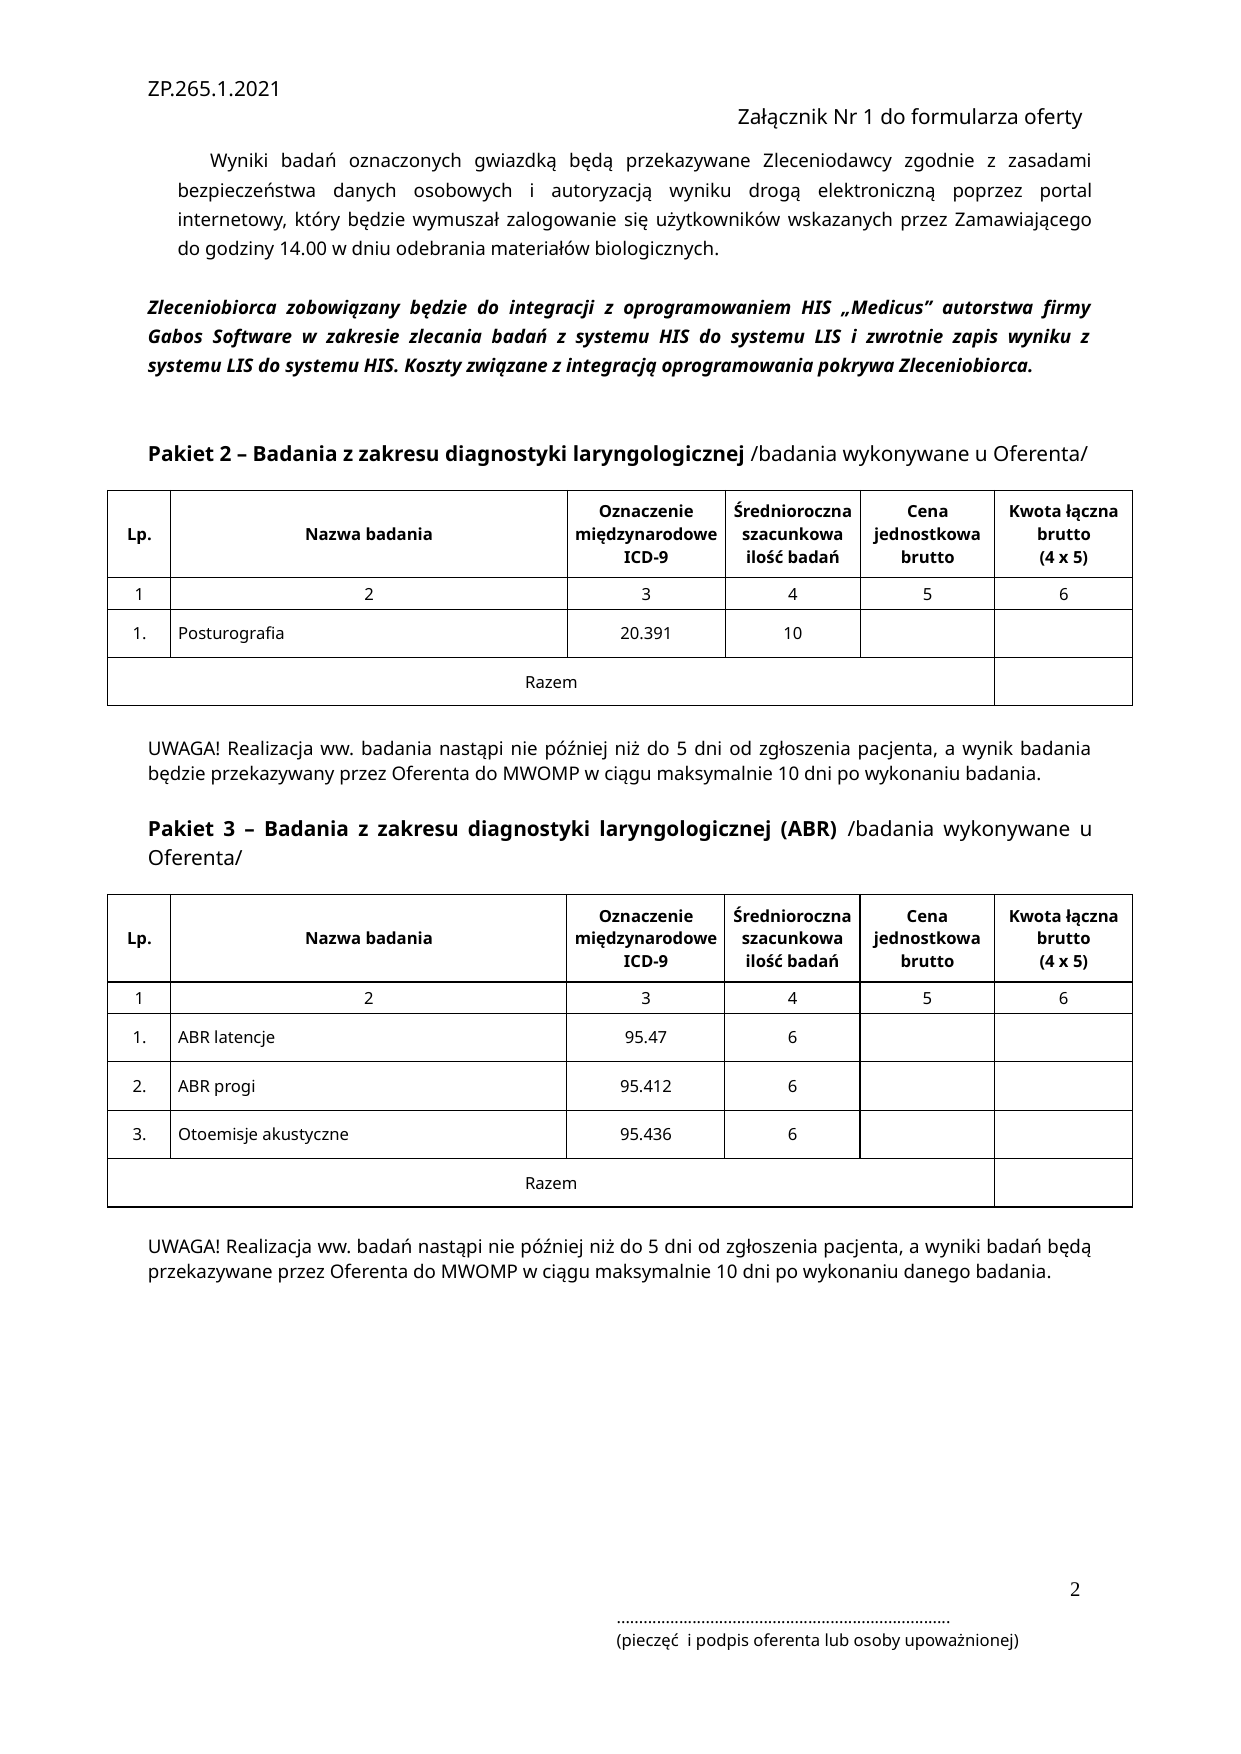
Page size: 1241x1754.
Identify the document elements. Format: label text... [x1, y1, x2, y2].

table_cell [861, 610, 994, 657]
table_cell 4 [726, 578, 860, 608]
table_cell Razem [108, 1159, 994, 1206]
table_header Lp. [108, 491, 170, 577]
table_cell [995, 658, 1132, 705]
table_cell [995, 1014, 1132, 1061]
table_cell [861, 1014, 994, 1061]
table_cell [995, 1062, 1132, 1109]
text Zleceniobiorca zobowiązany będzie do integracji z oprogramowaniem HIS „Medicus” autorstwa firmy Gabos Software w zakresie zlecania badań z systemu HIS do systemu LIS i zwrotnie zapis wyniku z systemu LIS do systemu HIS. Koszty związane z integracją oprogramowania pokrywa Zleceniobiorca. [148, 294, 1093, 378]
table_cell 5 [861, 578, 994, 608]
table_cell 5 [861, 983, 994, 1013]
table_header Kwota łączna brutto (4 x 5) [995, 491, 1132, 577]
table_cell 95.412 [567, 1062, 724, 1109]
text Pakiet 3 – Badania z zakresu diagnostyki laryngologicznej (ABR) /badania wykonywane u Oferenta/ [148, 814, 1093, 871]
text Wyniki badań oznaczonych gwiazdką będą przekazywane Zleceniodawcy zgodnie z zasadami bezpieczeństwa danych osobowych i autoryzacją wyniku drogą elektroniczną poprzez portal internetowy, który będzie wymuszał zalogowanie się użytkowników wskazanych przez Zamawiającego do godziny 14.00 w dniu odebrania materiałów biologicznych. [148, 148, 1093, 261]
table_cell 3 [567, 983, 724, 1013]
table_cell 6 [725, 1111, 859, 1158]
table_cell 3. [108, 1111, 170, 1158]
table_cell 10 [726, 610, 860, 657]
table_header Cena jednostkowa brutto [861, 491, 994, 577]
table_cell 6 [725, 1062, 859, 1109]
table_header Lp. [108, 895, 170, 981]
table_cell [995, 1111, 1132, 1158]
table_cell 4 [725, 983, 859, 1013]
table_cell 1 [108, 983, 170, 1013]
table_cell 6 [725, 1014, 859, 1061]
table_cell Otoemisje akustyczne [171, 1111, 566, 1158]
table_cell Razem [108, 658, 994, 705]
table_cell 95.47 [567, 1014, 724, 1061]
table_header Oznaczenie międzynarodowe ICD-9 [568, 491, 725, 577]
table_cell 2 [171, 983, 566, 1013]
table_cell 2 [171, 578, 567, 608]
table_cell 2. [108, 1062, 170, 1109]
table_cell 95.436 [567, 1111, 724, 1158]
table_cell [995, 610, 1132, 657]
table_cell 1. [108, 610, 170, 657]
table_header Nazwa badania [171, 491, 567, 577]
table_header Nazwa badania [171, 895, 566, 981]
table_header Średnioroczna szacunkowa ilość badań [726, 491, 860, 577]
table_cell ABR progi [171, 1062, 566, 1109]
table_cell 6 [995, 578, 1132, 608]
table_cell 1. [108, 1014, 170, 1061]
text Pakiet 2 – Badania z zakresu diagnostyki laryngologicznej /badania wykonywane u Oferenta/ [148, 439, 1093, 467]
text UWAGA! Realizacja ww. badania nastąpi nie później niż do 5 dni od zgłoszenia pacjenta, a wynik badania będzie przekazywany przez Oferenta do MWOMP w ciągu maksymalnie 10 dni po wykonaniu badania. [148, 735, 1093, 786]
table_cell Posturografia [171, 610, 567, 657]
table_header Kwota łączna brutto (4 x 5) [995, 895, 1132, 981]
table_cell 20.391 [568, 610, 725, 657]
table_cell [861, 1062, 994, 1109]
table_cell [995, 1159, 1132, 1206]
table_cell 1 [108, 578, 170, 608]
table_header Cena jednostkowa brutto [861, 895, 994, 981]
table_cell 6 [995, 983, 1132, 1013]
table_cell [861, 1111, 994, 1158]
table_cell ABR latencje [171, 1014, 566, 1061]
table_cell 3 [568, 578, 725, 608]
table_header Średnioroczna szacunkowa ilość badań [725, 895, 859, 981]
table_header Oznaczenie międzynarodowe ICD-9 [567, 895, 724, 981]
text UWAGA! Realizacja ww. badań nastąpi nie później niż do 5 dni od zgłoszenia pacjenta, a wyniki badań będą przekazywane przez Oferenta do MWOMP w ciągu maksymalnie 10 dni po wykonaniu danego badania. [148, 1233, 1093, 1284]
